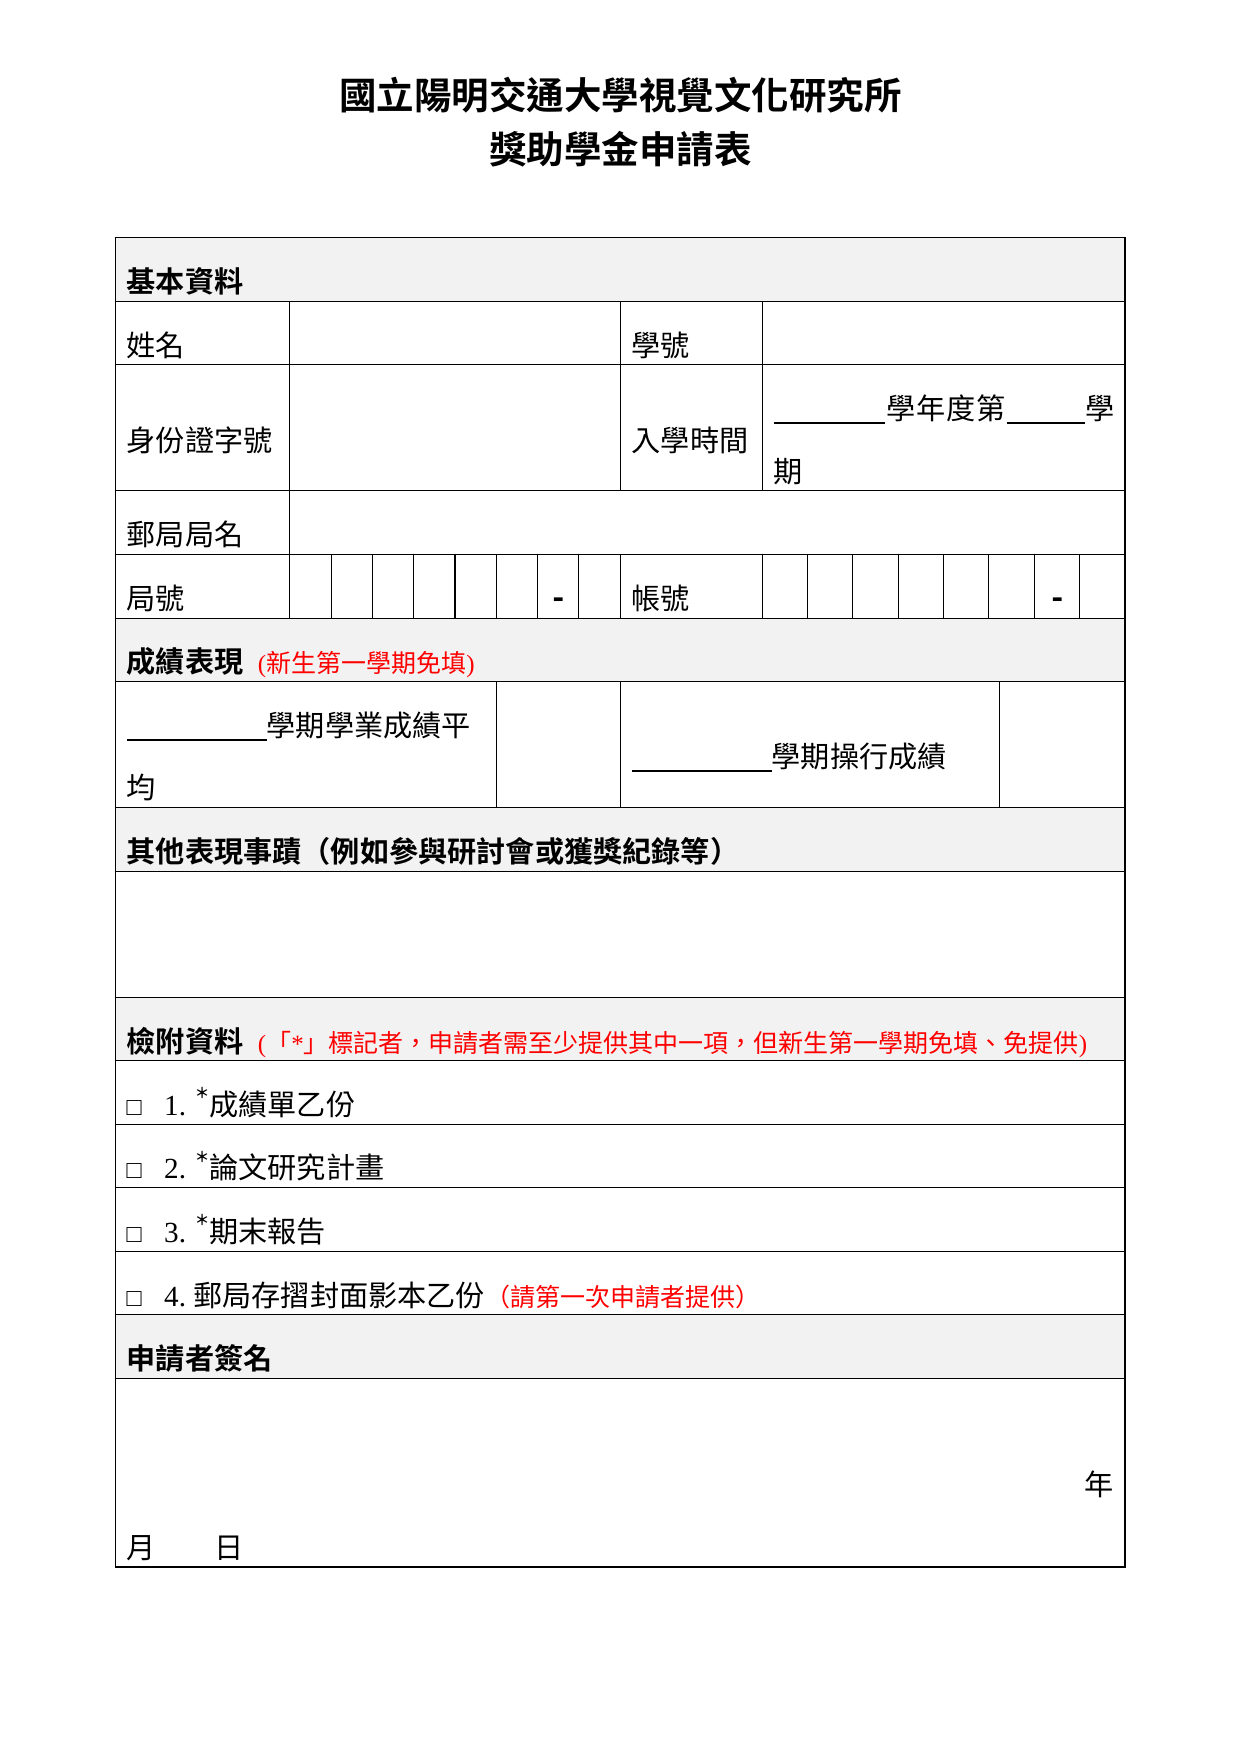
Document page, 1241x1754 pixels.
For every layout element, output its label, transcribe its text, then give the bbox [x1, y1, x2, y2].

table_cell 3. ＊期末報告 [116, 1188, 1124, 1251]
table_cell [579, 555, 620, 617]
table_cell [899, 555, 943, 617]
table_cell 其他表現事蹟（例如參與研討會或獲獎紀錄等） [116, 808, 1124, 871]
table_cell 4. 郵局存摺封面影本乙份（請第一次申請者提供） [116, 1252, 1124, 1314]
table_header 基本資料 [116, 238, 1124, 301]
table_cell [290, 365, 620, 490]
table_cell [290, 491, 1124, 554]
table_cell 郵局局名 [116, 491, 289, 554]
table_cell 帳號 [621, 555, 762, 617]
table_cell [332, 555, 372, 617]
table_cell [1000, 682, 1124, 807]
table_cell [989, 555, 1034, 617]
table_cell 檢附資料 (「*」標記者，申請者需至少提供其中一項，但新生第一學期免填、免提供) [116, 998, 1124, 1060]
table_cell 學年度第 學期 [763, 365, 1124, 490]
table_cell 申請者簽名 [116, 1315, 1124, 1378]
table_cell 入學時間 [621, 365, 762, 490]
table_cell [497, 555, 537, 617]
text 獎助學金申請表 [112, 120, 1128, 175]
table_cell [763, 555, 807, 617]
table_cell [497, 682, 620, 807]
table_cell 身份證字號 [116, 365, 289, 490]
table_cell [944, 555, 988, 617]
table_cell 學期學業成績平均 [116, 682, 496, 807]
table_cell - [1035, 555, 1079, 617]
table_cell 成績表現 (新生第一學期免填) [116, 619, 1124, 681]
table_cell [290, 555, 331, 617]
table_cell [853, 555, 898, 617]
table_cell 局號 [116, 555, 289, 617]
table_cell - [538, 555, 578, 617]
table_cell 學期操行成績 [621, 682, 999, 807]
table_cell 年 月 日 [116, 1379, 1124, 1566]
table_cell 姓名 [116, 302, 289, 364]
table_cell [290, 302, 620, 364]
table_cell [808, 555, 852, 617]
table_cell 學號 [621, 302, 762, 364]
table_cell [1080, 555, 1124, 617]
table_cell [456, 555, 496, 617]
table_cell [414, 555, 454, 617]
table_cell [373, 555, 413, 617]
table_cell [116, 872, 1124, 997]
table_cell 2. ＊論文研究計畫 [116, 1125, 1124, 1187]
table_cell [763, 302, 1124, 364]
text 國立陽明交通大學視覺文化研究所 [112, 66, 1128, 120]
table_cell 1. ＊成績單乙份 [116, 1061, 1124, 1124]
